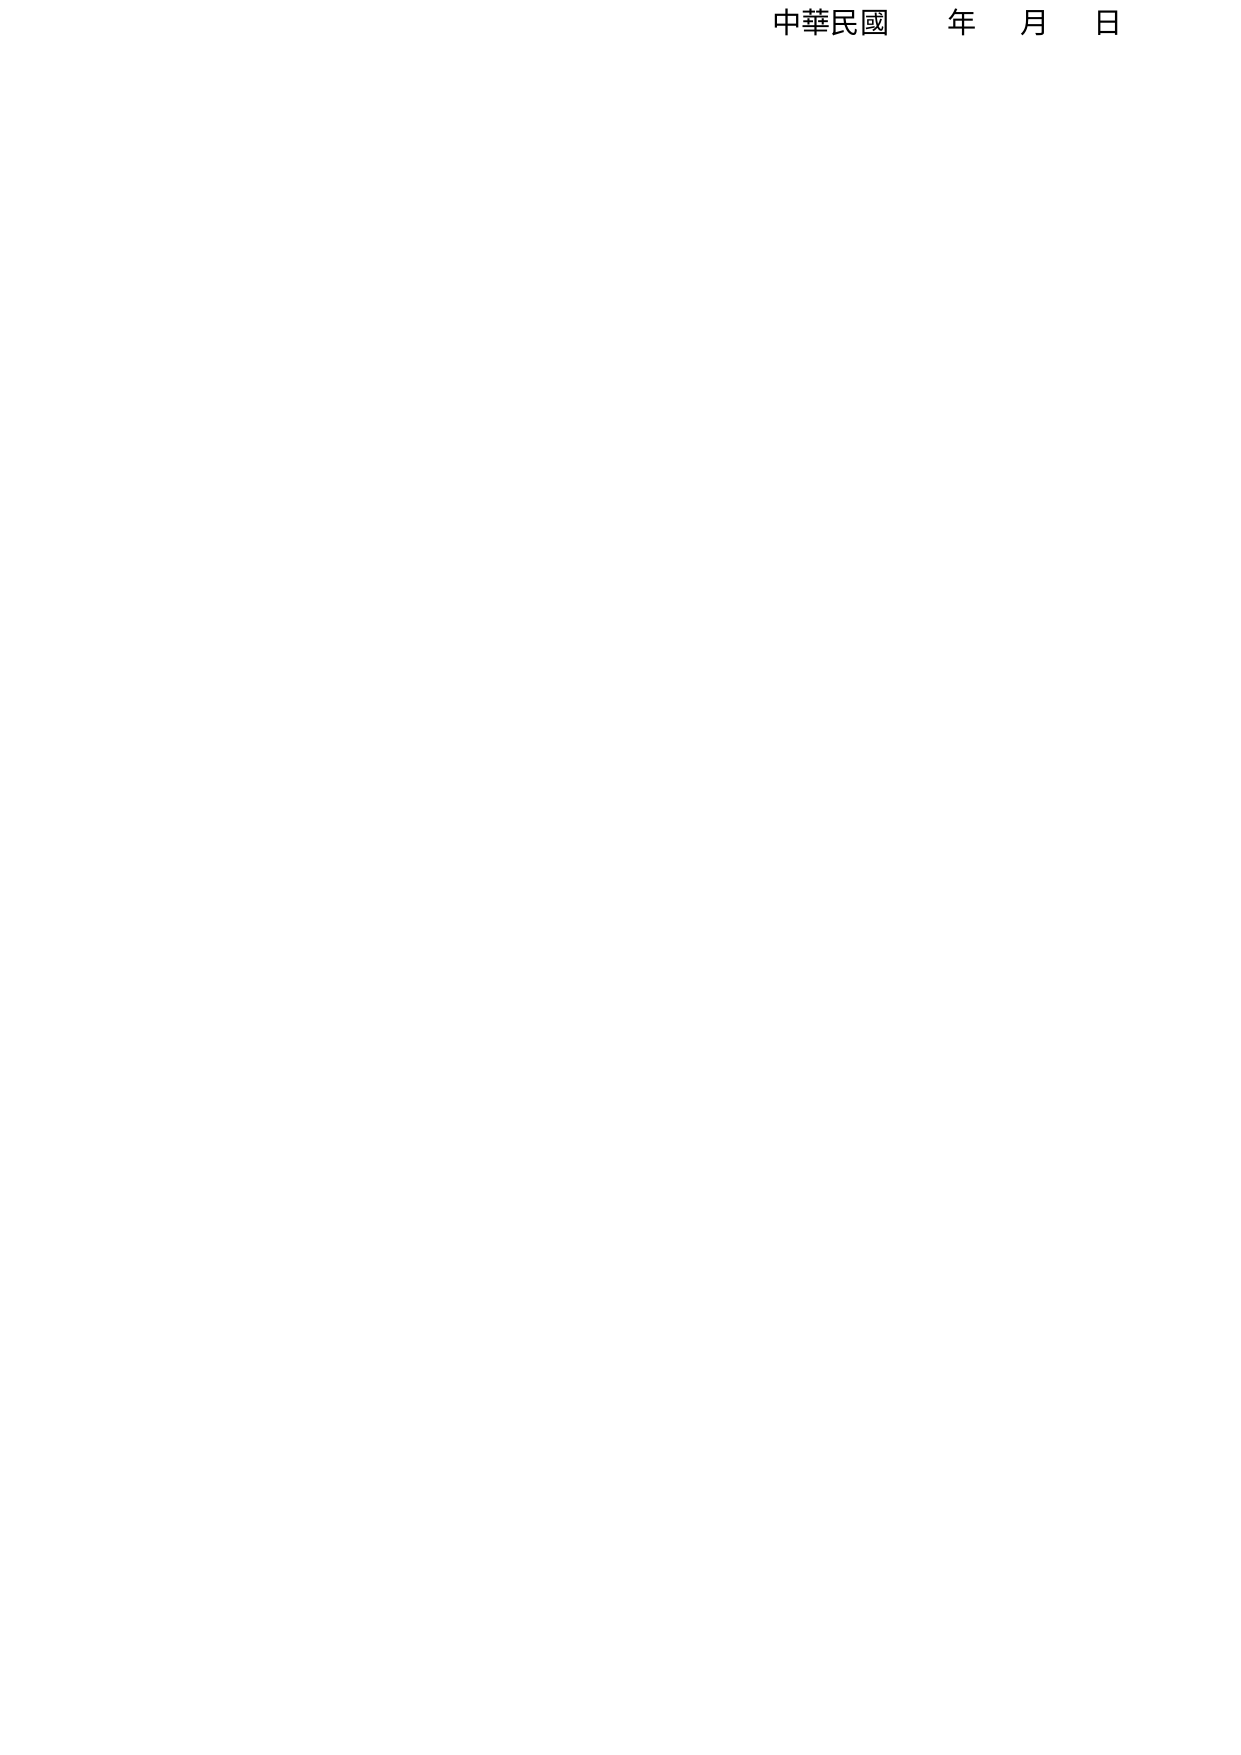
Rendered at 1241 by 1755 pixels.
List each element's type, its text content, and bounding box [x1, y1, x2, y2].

text 中華民國 年 月 日 [118, 0, 1122, 42]
